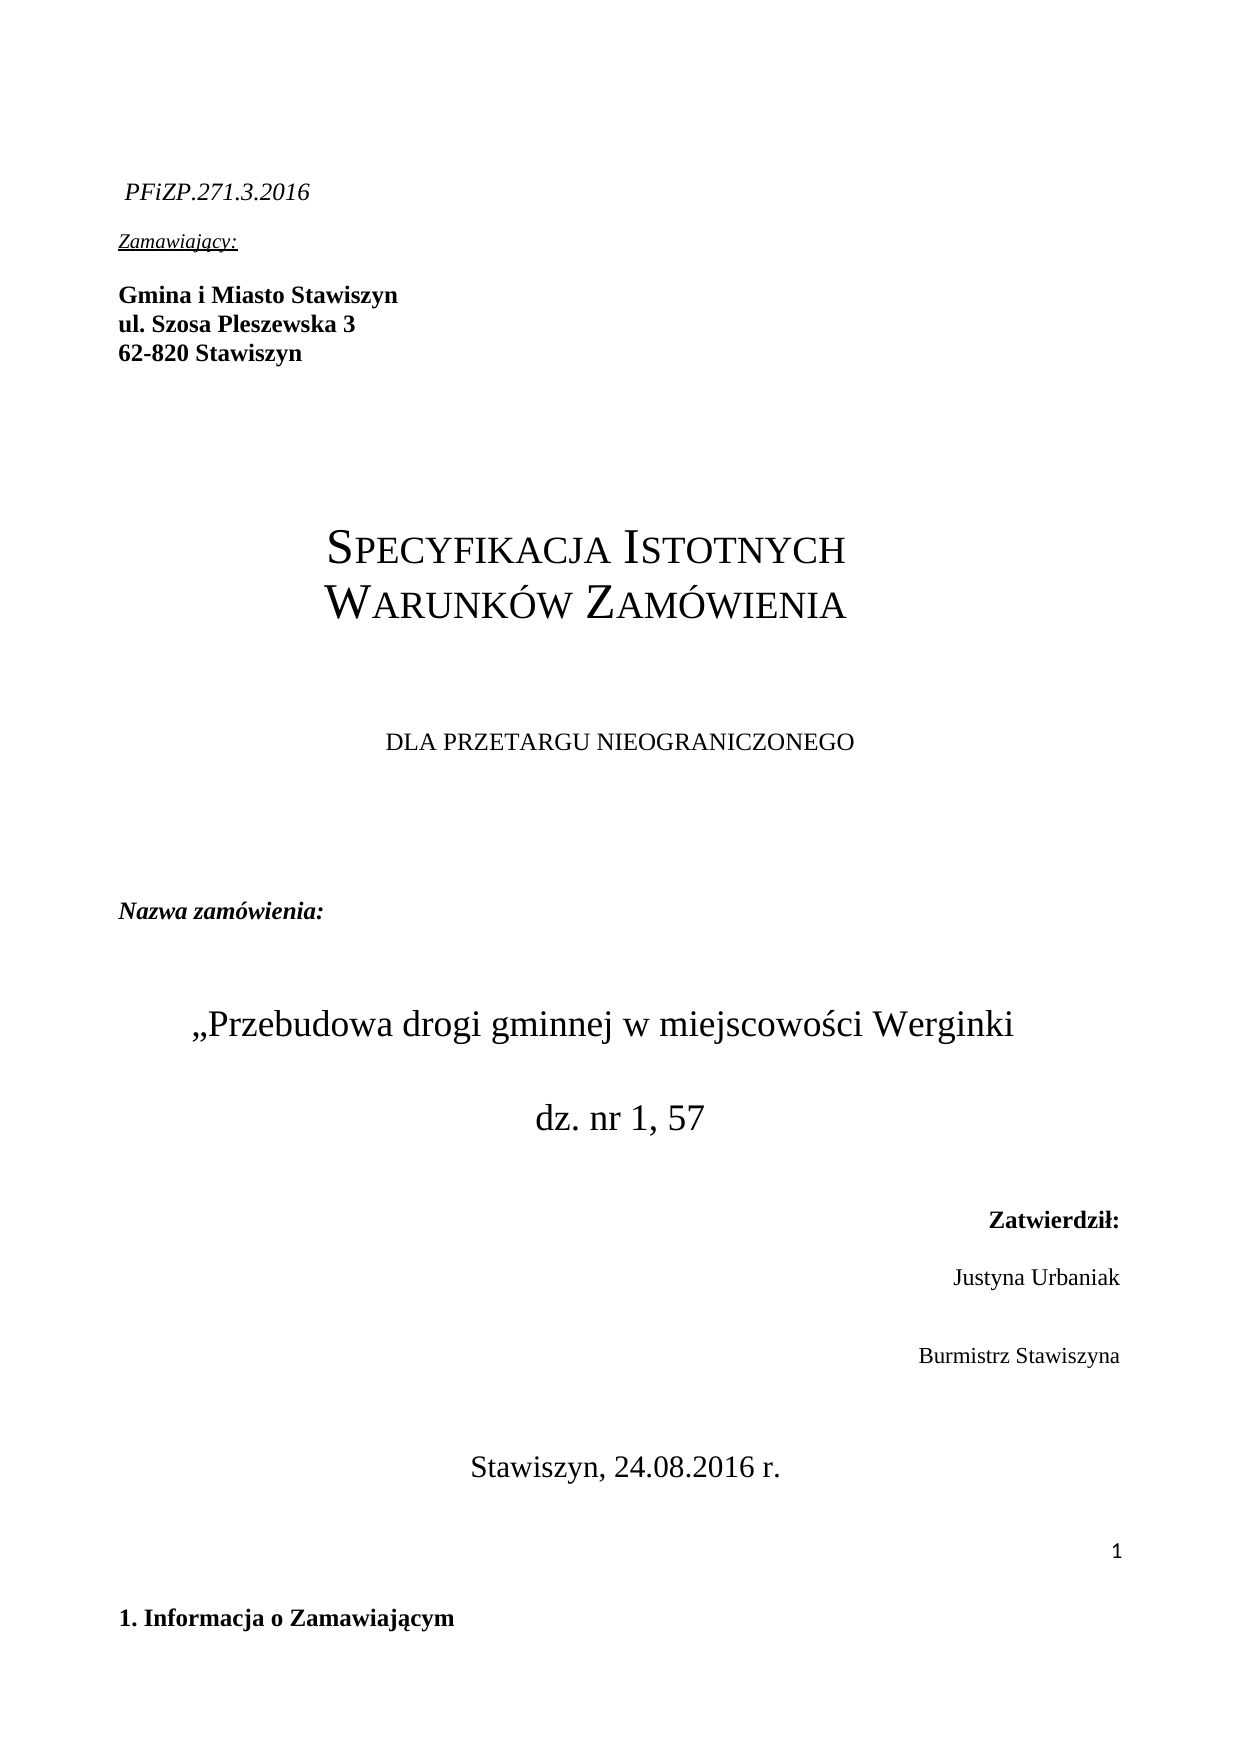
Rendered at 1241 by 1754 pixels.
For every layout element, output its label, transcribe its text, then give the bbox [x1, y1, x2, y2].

text Stawiszyn, 24.08.2016 r. [470, 1448, 1122, 1484]
text PFiZP.271.3.2016 [118, 177, 1122, 206]
text dz. nr 1, 57 [118, 1114, 1122, 1135]
text Justyna Urbaniak [118, 1262, 1120, 1290]
text 62-820 Stawiszyn [118, 338, 1122, 367]
text „Przebudowa drogi gminnej w miejscowości Werginki [191, 1003, 1122, 1044]
text ul. Szosa Pleszewska 3 [118, 309, 1122, 338]
text Burmistrz Stawiszyna [118, 1344, 1120, 1369]
text Nazwa zamówienia: [118, 896, 1122, 924]
text 1 [118, 1537, 1122, 1564]
text Zamawiający: [118, 230, 1122, 253]
text SPECYFIKACJA ISTOTNYCH [326, 517, 1122, 574]
text Zatwierdził: [118, 1205, 1120, 1234]
text WARUNKÓW ZAMÓWIENIA [324, 574, 1122, 629]
text DLA PRZETARGU NIEOGRANICZONEGO [118, 733, 1122, 754]
text Gmina i Miasto Stawiszyn [118, 281, 1122, 309]
text 1. Informacja o Zamawiającym [118, 1603, 1122, 1632]
